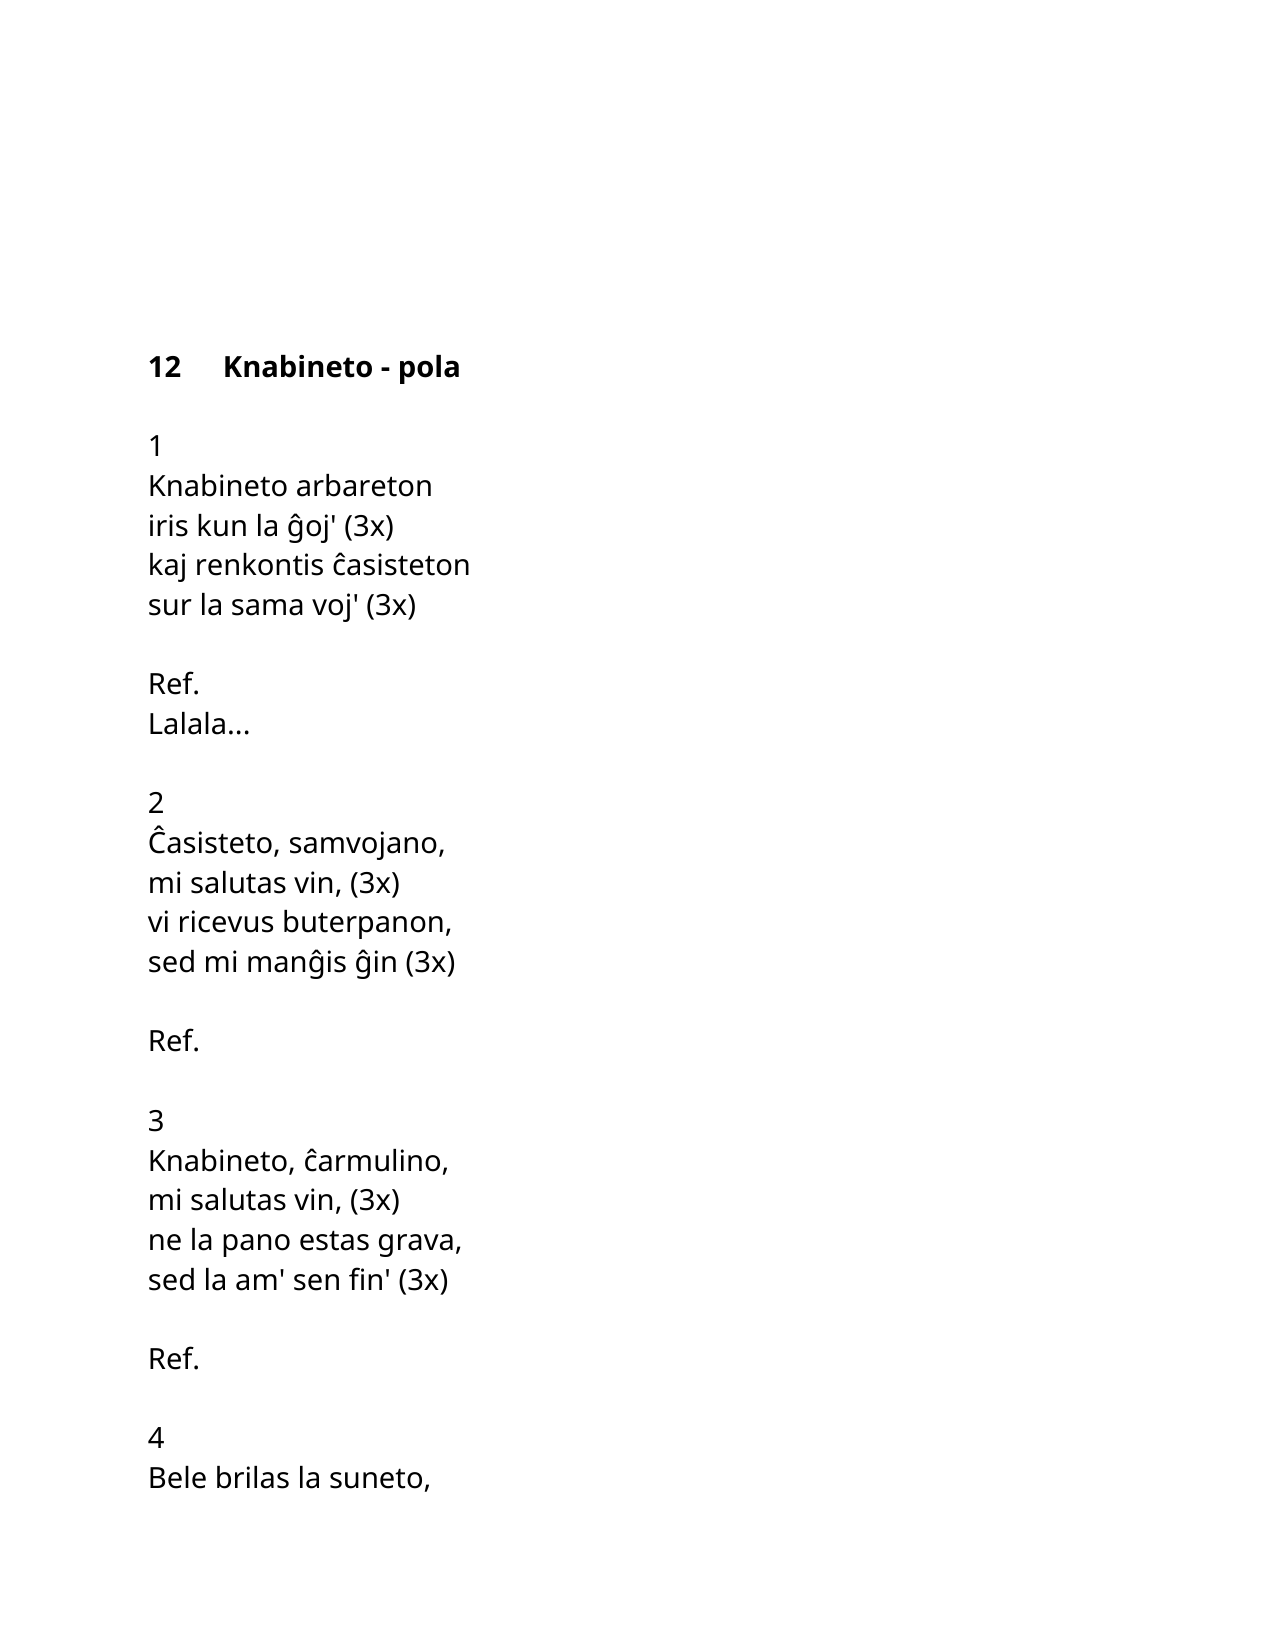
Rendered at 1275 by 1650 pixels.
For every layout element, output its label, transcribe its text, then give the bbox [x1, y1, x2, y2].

text 12 Knabineto - pola [148, 346, 1127, 386]
text Ĉasisteto, samvojano, [148, 822, 1127, 862]
text Knabineto arbareton [148, 465, 1127, 505]
text 3 [148, 1100, 1127, 1140]
text sed mi manĝis ĝin (3x) [148, 941, 1127, 981]
text Lalala... [148, 703, 1127, 743]
text Knabineto, ĉarmulino, [148, 1140, 1127, 1179]
text mi salutas vin, (3x) [148, 862, 1127, 902]
text 4 [148, 1418, 1127, 1457]
text vi ricevus buterpanon, [148, 902, 1127, 941]
text 1 [148, 425, 1127, 465]
text Ref. [148, 1338, 1127, 1378]
text sed la am' sen fin' (3x) [148, 1259, 1127, 1298]
text Ref. [148, 1021, 1127, 1060]
text sur la sama voj' (3x) [148, 584, 1127, 624]
text iris kun la ĝoj' (3x) [148, 505, 1127, 544]
text kaj renkontis ĉasisteton [148, 544, 1127, 584]
text Bele brilas la suneto, [148, 1457, 1127, 1497]
text ne la pano estas grava, [148, 1219, 1127, 1259]
text mi salutas vin, (3x) [148, 1179, 1127, 1219]
text Ref. [148, 663, 1127, 703]
text 2 [148, 783, 1127, 822]
